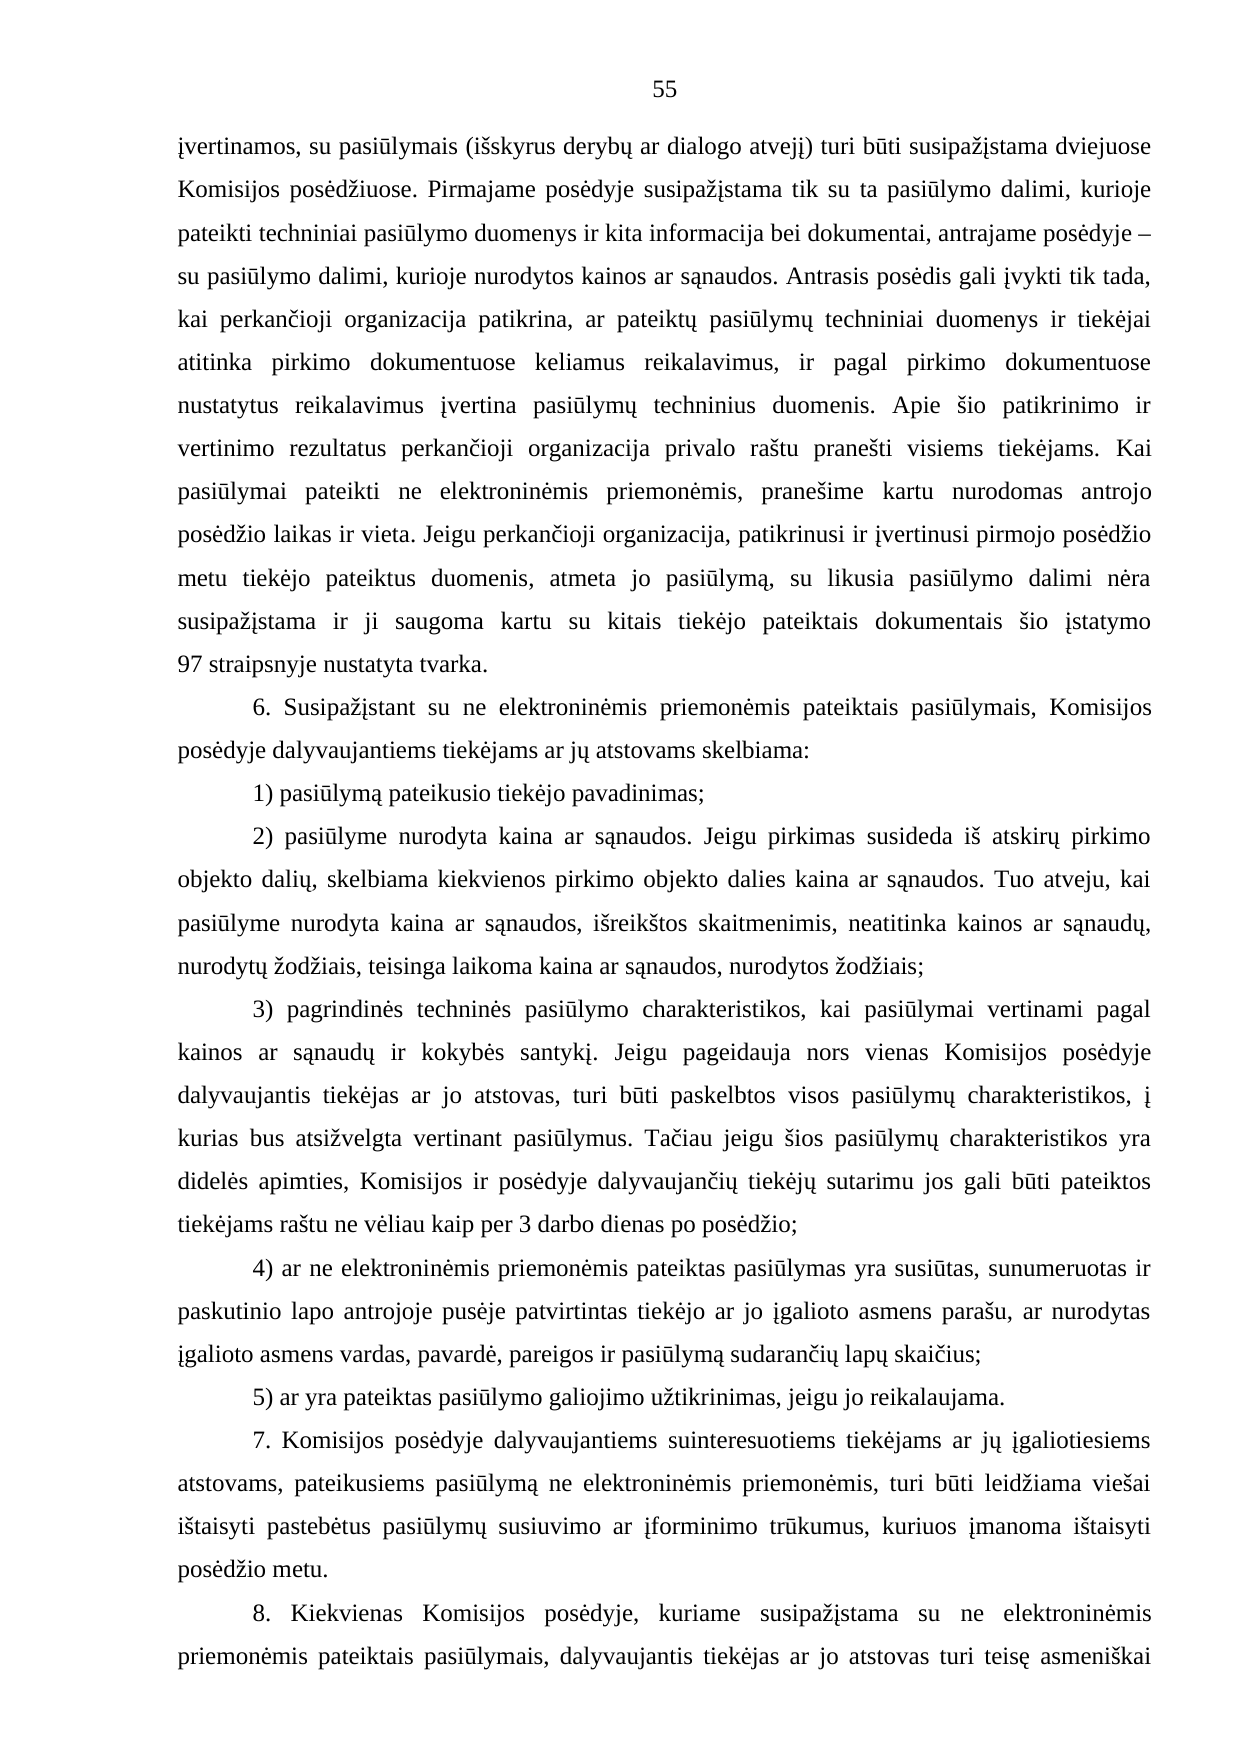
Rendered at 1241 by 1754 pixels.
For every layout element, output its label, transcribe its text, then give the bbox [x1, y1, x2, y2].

text 7. Komisijos posėdyje dalyvaujantiems suinteresuotiems tiekėjams ar jų įgaliotiesiems atstovams, pateikusiems pasiūlymą ne elektroninėmis priemonėmis, turi būti leidžiama viešai ištaisyti pastebėtus pasiūlymų susiuvimo ar įforminimo trūkumus, kuriuos įmanoma ištaisyti posėdžio metu. [177, 1425, 1152, 1583]
text 8. Kiekvienas Komisijos posėdyje, kuriame susipažįstama su ne elektroninėmis priemonėmis pateiktais pasiūlymais, dalyvaujantis tiekėjas ar jo atstovas turi teisę asmeniškai [177, 1598, 1152, 1669]
text 4) ar ne elektroninėmis priemonėmis pateiktas pasiūlymas yra susiūtas, sunumeruotas ir paskutinio lapo antrojoje pusėje patvirtintas tiekėjo ar jo įgalioto asmens parašu, ar nurodytas įgalioto asmens vardas, pavardė, pareigos ir pasiūlymą sudarančių lapų skaičius; [177, 1253, 1152, 1368]
text 5) ar yra pateiktas pasiūlymo galiojimo užtikrinimas, jeigu jo reikalaujama. [177, 1382, 1152, 1411]
text 3) pagrindinės techninės pasiūlymo charakteristikos, kai pasiūlymai vertinami pagal kainos ar sąnaudų ir kokybės santykį. Jeigu pageidauja nors vienas Komisijos posėdyje dalyvaujantis tiekėjas ar jo atstovas, turi būti paskelbtos visos pasiūlymų charakteristikos, į kurias bus atsižvelgta vertinant pasiūlymus. Tačiau jeigu šios pasiūlymų charakteristikos yra didelės apimties, Komisijos ir posėdyje dalyvaujančių tiekėjų sutarimu jos gali būti pateiktos tiekėjams raštu ne vėliau kaip per 3 darbo dienas po posėdžio; [177, 994, 1152, 1238]
text 2) pasiūlyme nurodyta kaina ar sąnaudos. Jeigu pirkimas susideda iš atskirų pirkimo objekto dalių, skelbiama kiekvienos pirkimo objekto dalies kaina ar sąnaudos. Tuo atveju, kai pasiūlyme nurodyta kaina ar sąnaudos, išreikštos skaitmenimis, neatitinka kainos ar sąnaudų, nurodytų žodžiais, teisinga laikoma kaina ar sąnaudos, nurodytos žodžiais; [177, 821, 1152, 979]
text 1) pasiūlymą pateikusio tiekėjo pavadinimas; [177, 778, 1152, 807]
text įvertinamos, su pasiūlymais (išskyrus derybų ar dialogo atvejį) turi būti susipažįstama dviejuose Komisijos posėdžiuose. Pirmajame posėdyje susipažįstama tik su ta pasiūlymo dalimi, kurioje pateikti techniniai pasiūlymo duomenys ir kita informacija bei dokumentai, antrajame posėdyje – su pasiūlymo dalimi, kurioje nurodytos kainos ar sąnaudos. Antrasis posėdis gali įvykti tik tada, kai perkančioji organizacija patikrina, ar pateiktų pasiūlymų techniniai duomenys ir tiekėjai atitinka pirkimo dokumentuose keliamus reikalavimus, ir pagal pirkimo dokumentuose nustatytus reikalavimus įvertina pasiūlymų techninius duomenis. Apie šio patikrinimo ir vertinimo rezultatus perkančioji organizacija privalo raštu pranešti visiems tiekėjams. Kai pasiūlymai pateikti ne elektroninėmis priemonėmis, pranešime kartu nurodomas antrojo posėdžio laikas ir vieta. Jeigu perkančioji organizacija, patikrinusi ir įvertinusi pirmojo posėdžio metu tiekėjo pateiktus duomenis, atmeta jo pasiūlymą, su likusia pasiūlymo dalimi nėra susipažįstama ir ji saugoma kartu su kitais tiekėjo pateiktais dokumentais šio įstatymo 97 straipsnyje nustatyta tvarka. [177, 131, 1152, 678]
text 6. Susipažįstant su ne elektroninėmis priemonėmis pateiktais pasiūlymais, Komisijos posėdyje dalyvaujantiems tiekėjams ar jų atstovams skelbiama: [177, 692, 1152, 764]
